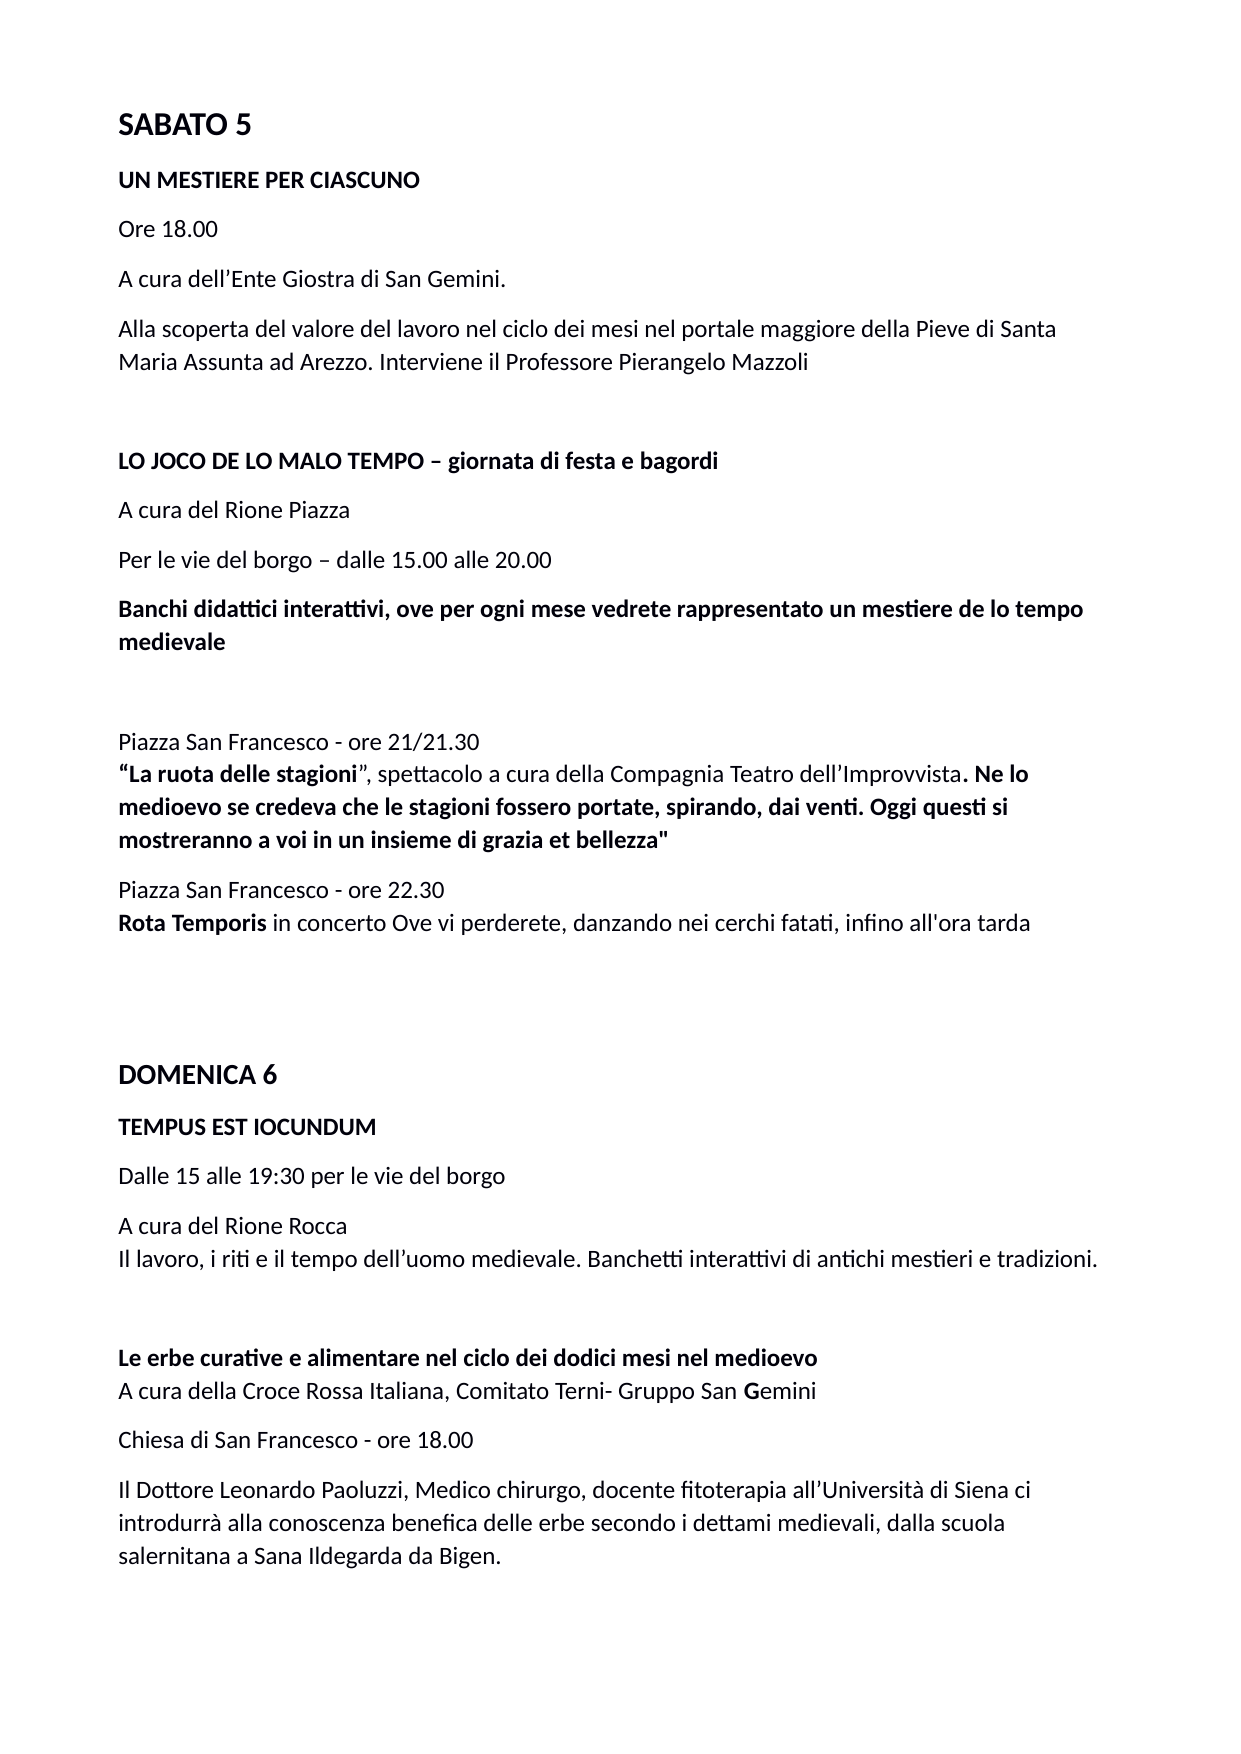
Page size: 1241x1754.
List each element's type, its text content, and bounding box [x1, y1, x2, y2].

text SABATO 5 [118, 103, 1122, 144]
text Banchi didattici interattivi, ove per ogni mese vedrete rappresentato un mestiere de lo tempo medievale [118, 594, 1122, 657]
text Le erbe curative e alimentare nel ciclo dei dodici mesi nel medioevo A cura della Croce Rossa Italiana, Comitato Terni- Gruppo San Gemini [118, 1342, 1122, 1406]
text DOMENICA 6 [118, 1056, 1122, 1091]
text Per le vie del borgo – dalle 15.00 alle 20.00 [118, 544, 1122, 574]
text Dalle 15 alle 19:30 per le vie del borgo [118, 1160, 1122, 1191]
text UN MESTIERE PER CIASCUNO [118, 164, 1122, 194]
text Piazza San Francesco - ore 21/21.30 “La ruota delle stagioni”, spettacolo a cura della Compagnia Teatro dell’Improvvista. Ne lo medioevo se credeva che le stagioni fossero portate, spirando, dai venti. Oggi questi si mostreranno a voi in un insieme di grazia et bellezza" [118, 726, 1122, 855]
text Chiesa di San Francesco - ore 18.00 [118, 1424, 1122, 1455]
text LO JOCO DE LO MALO TEMPO – giornata di festa e bagordi [118, 445, 1122, 475]
text Il Dottore Leonardo Paoluzzi, Medico chirurgo, docente fitoterapia all’Università di Siena ci introdurrà alla conoscenza benefica delle erbe secondo i dettami medievali, dalla scuola salernitana a Sana Ildegarda da Bigen. [118, 1474, 1122, 1571]
text A cura del Rione Rocca Il lavoro, i riti e il tempo dell’uomo medievale. Banchetti interattivi di antichi mestieri e tradizioni. [118, 1210, 1122, 1273]
text A cura dell’Ente Giostra di San Gemini. [118, 263, 1122, 294]
text Piazza San Francesco - ore 22.30 Rota Temporis in concerto Ove vi perderete, danzando nei cerchi fatati, infino all'ora tarda [118, 874, 1122, 937]
text TEMPUS EST IOCUNDUM [118, 1111, 1122, 1141]
text Alla scoperta del valore del lavoro nel ciclo dei mesi nel portale maggiore della Pieve di Santa Maria Assunta ad Arezzo. Interviene il Professore Pierangelo Mazzoli [118, 313, 1122, 376]
text A cura del Rione Piazza [118, 494, 1122, 525]
text Ore 18.00 [118, 214, 1122, 244]
